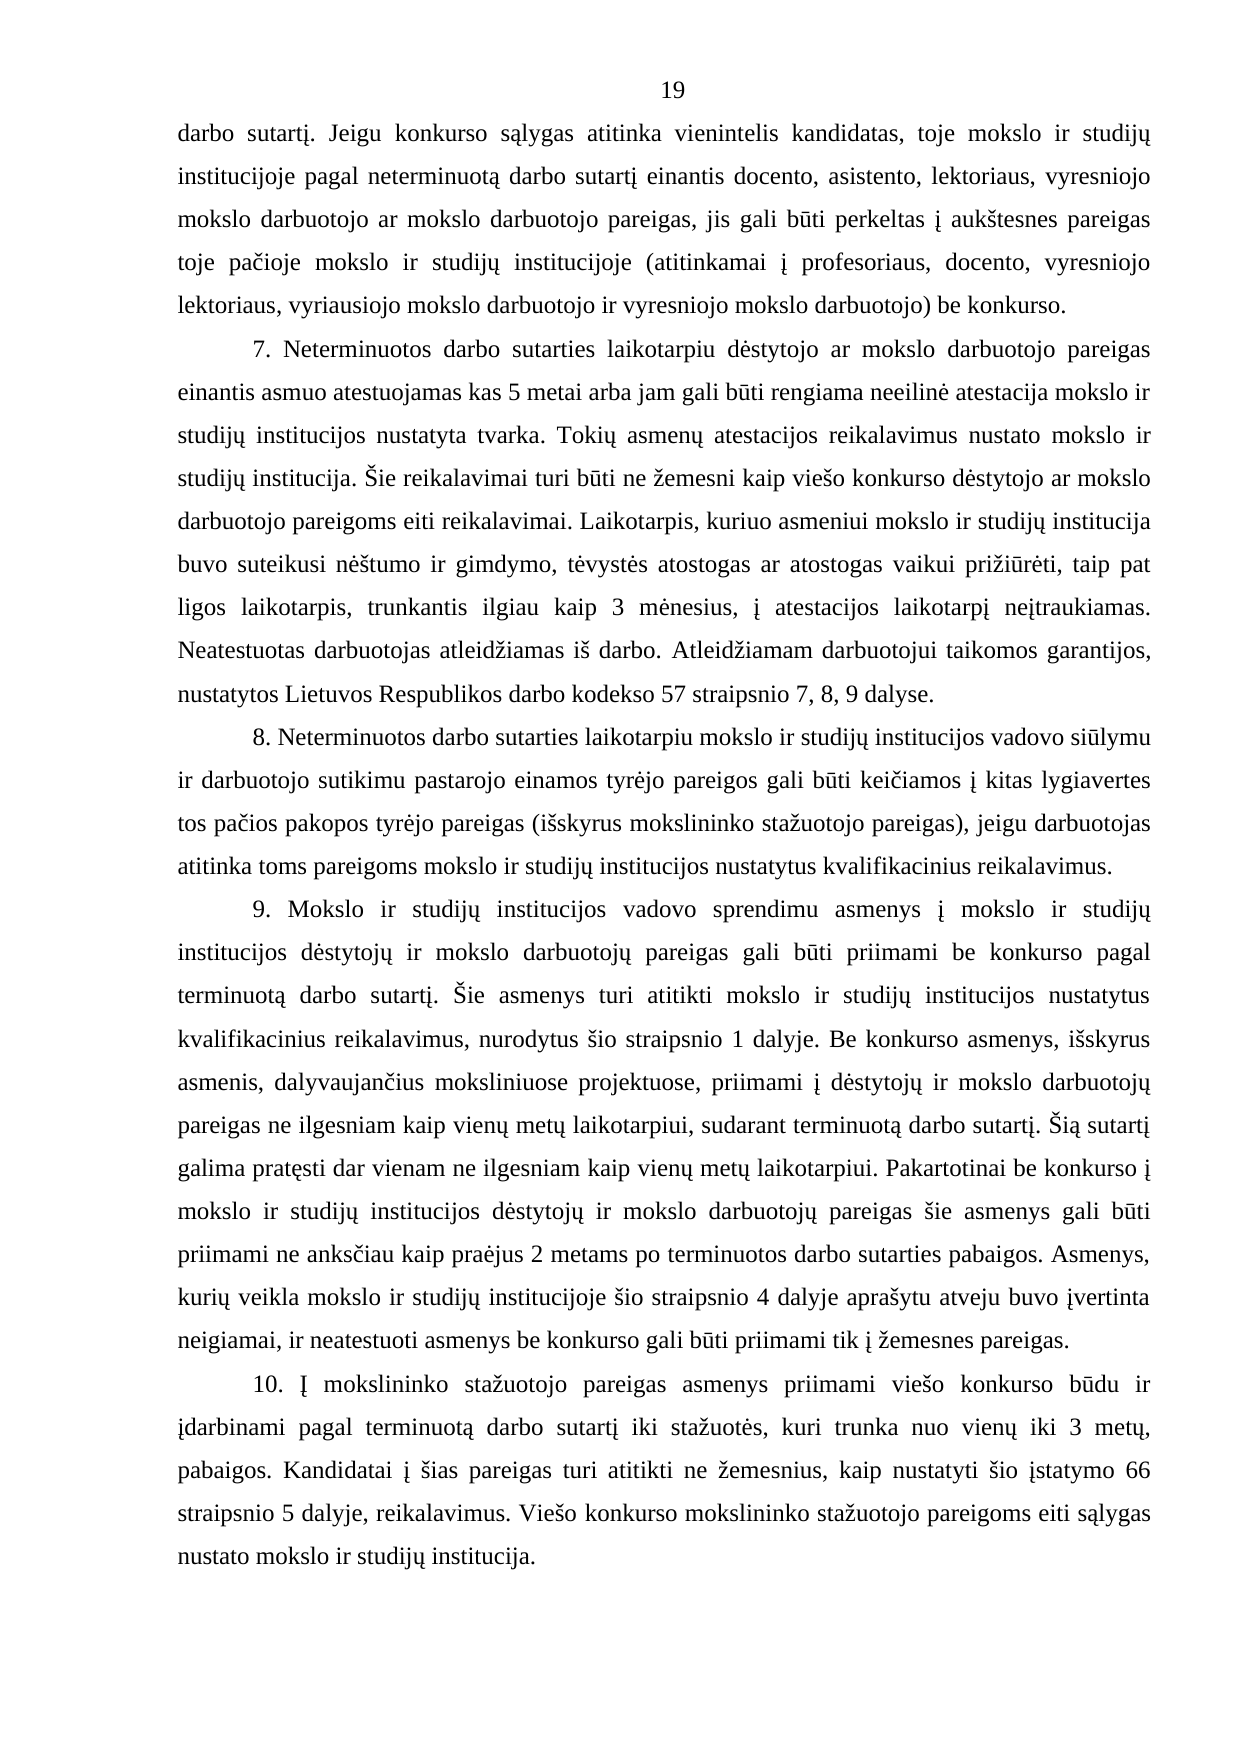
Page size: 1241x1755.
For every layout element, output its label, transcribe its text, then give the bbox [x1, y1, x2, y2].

text 10. Į mokslininko stažuotojo pareigas asmenys priimami viešo konkurso būdu ir įdarbinami pagal terminuotą darbo sutartį iki stažuotės, kuri trunka nuo vienų iki 3 metų, pabaigos. Kandidatai į šias pareigas turi atitikti ne žemesnius, kaip nustatyti šio įstatymo 66 straipsnio 5 dalyje, reikalavimus. Viešo konkurso mokslininko stažuotojo pareigoms eiti sąlygas nustato mokslo ir studijų institucija. [177, 1369, 1152, 1570]
text 9. Mokslo ir studijų institucijos vadovo sprendimu asmenys į mokslo ir studijų institucijos dėstytojų ir mokslo darbuotojų pareigas gali būti priimami be konkurso pagal terminuotą darbo sutartį. Šie asmenys turi atitikti mokslo ir studijų institucijos nustatytus kvalifikacinius reikalavimus, nurodytus šio straipsnio 1 dalyje. Be konkurso asmenys, išskyrus asmenis, dalyvaujančius moksliniuose projektuose, priimami į dėstytojų ir mokslo darbuotojų pareigas ne ilgesniam kaip vienų metų laikotarpiui, sudarant terminuotą darbo sutartį. Šią sutartį galima pratęsti dar vienam ne ilgesniam kaip vienų metų laikotarpiui. Pakartotinai be konkurso į mokslo ir studijų institucijos dėstytojų ir mokslo darbuotojų pareigas šie asmenys gali būti priimami ne anksčiau kaip praėjus 2 metams po terminuotos darbo sutarties pabaigos. Asmenys, kurių veikla mokslo ir studijų institucijoje šio straipsnio 4 dalyje aprašytu atveju buvo įvertinta neigiamai, ir neatestuoti asmenys be konkurso gali būti priimami tik į žemesnes pareigas. [177, 894, 1152, 1354]
text 7. Neterminuotos darbo sutarties laikotarpiu dėstytojo ar mokslo darbuotojo pareigas einantis asmuo atestuojamas kas 5 metai arba jam gali būti rengiama neeilinė atestacija mokslo ir studijų institucijos nustatyta tvarka. Tokių asmenų atestacijos reikalavimus nustato mokslo ir studijų institucija. Šie reikalavimai turi būti ne žemesni kaip viešo konkurso dėstytojo ar mokslo darbuotojo pareigoms eiti reikalavimai. Laikotarpis, kuriuo asmeniui mokslo ir studijų institucija buvo suteikusi nėštumo ir gimdymo, tėvystės atostogas ar atostogas vaikui prižiūrėti, taip pat ligos laikotarpis, trunkantis ilgiau kaip 3 mėnesius, į atestacijos laikotarpį neįtraukiamas. Neatestuotas darbuotojas atleidžiamas iš darbo. Atleidžiamam darbuotojui taikomos garantijos, nustatytos Lietuvos Respublikos darbo kodekso 57 straipsnio 7, 8, 9 dalyse. [177, 334, 1152, 707]
text 8. Neterminuotos darbo sutarties laikotarpiu mokslo ir studijų institucijos vadovo siūlymu ir darbuotojo sutikimu pastarojo einamos tyrėjo pareigos gali būti keičiamos į kitas lygiavertes tos pačios pakopos tyrėjo pareigas (išskyrus mokslininko stažuotojo pareigas), jeigu darbuotojas atitinka toms pareigoms mokslo ir studijų institucijos nustatytus kvalifikacinius reikalavimus. [177, 722, 1152, 880]
text darbo sutartį. Jeigu konkurso sąlygas atitinka vienintelis kandidatas, toje mokslo ir studijų institucijoje pagal neterminuotą darbo sutartį einantis docento, asistento, lektoriaus, vyresniojo mokslo darbuotojo ar mokslo darbuotojo pareigas, jis gali būti perkeltas į aukštesnes pareigas toje pačioje mokslo ir studijų institucijoje (atitinkamai į profesoriaus, docento, vyresniojo lektoriaus, vyriausiojo mokslo darbuotojo ir vyresniojo mokslo darbuotojo) be konkurso. [177, 118, 1152, 319]
